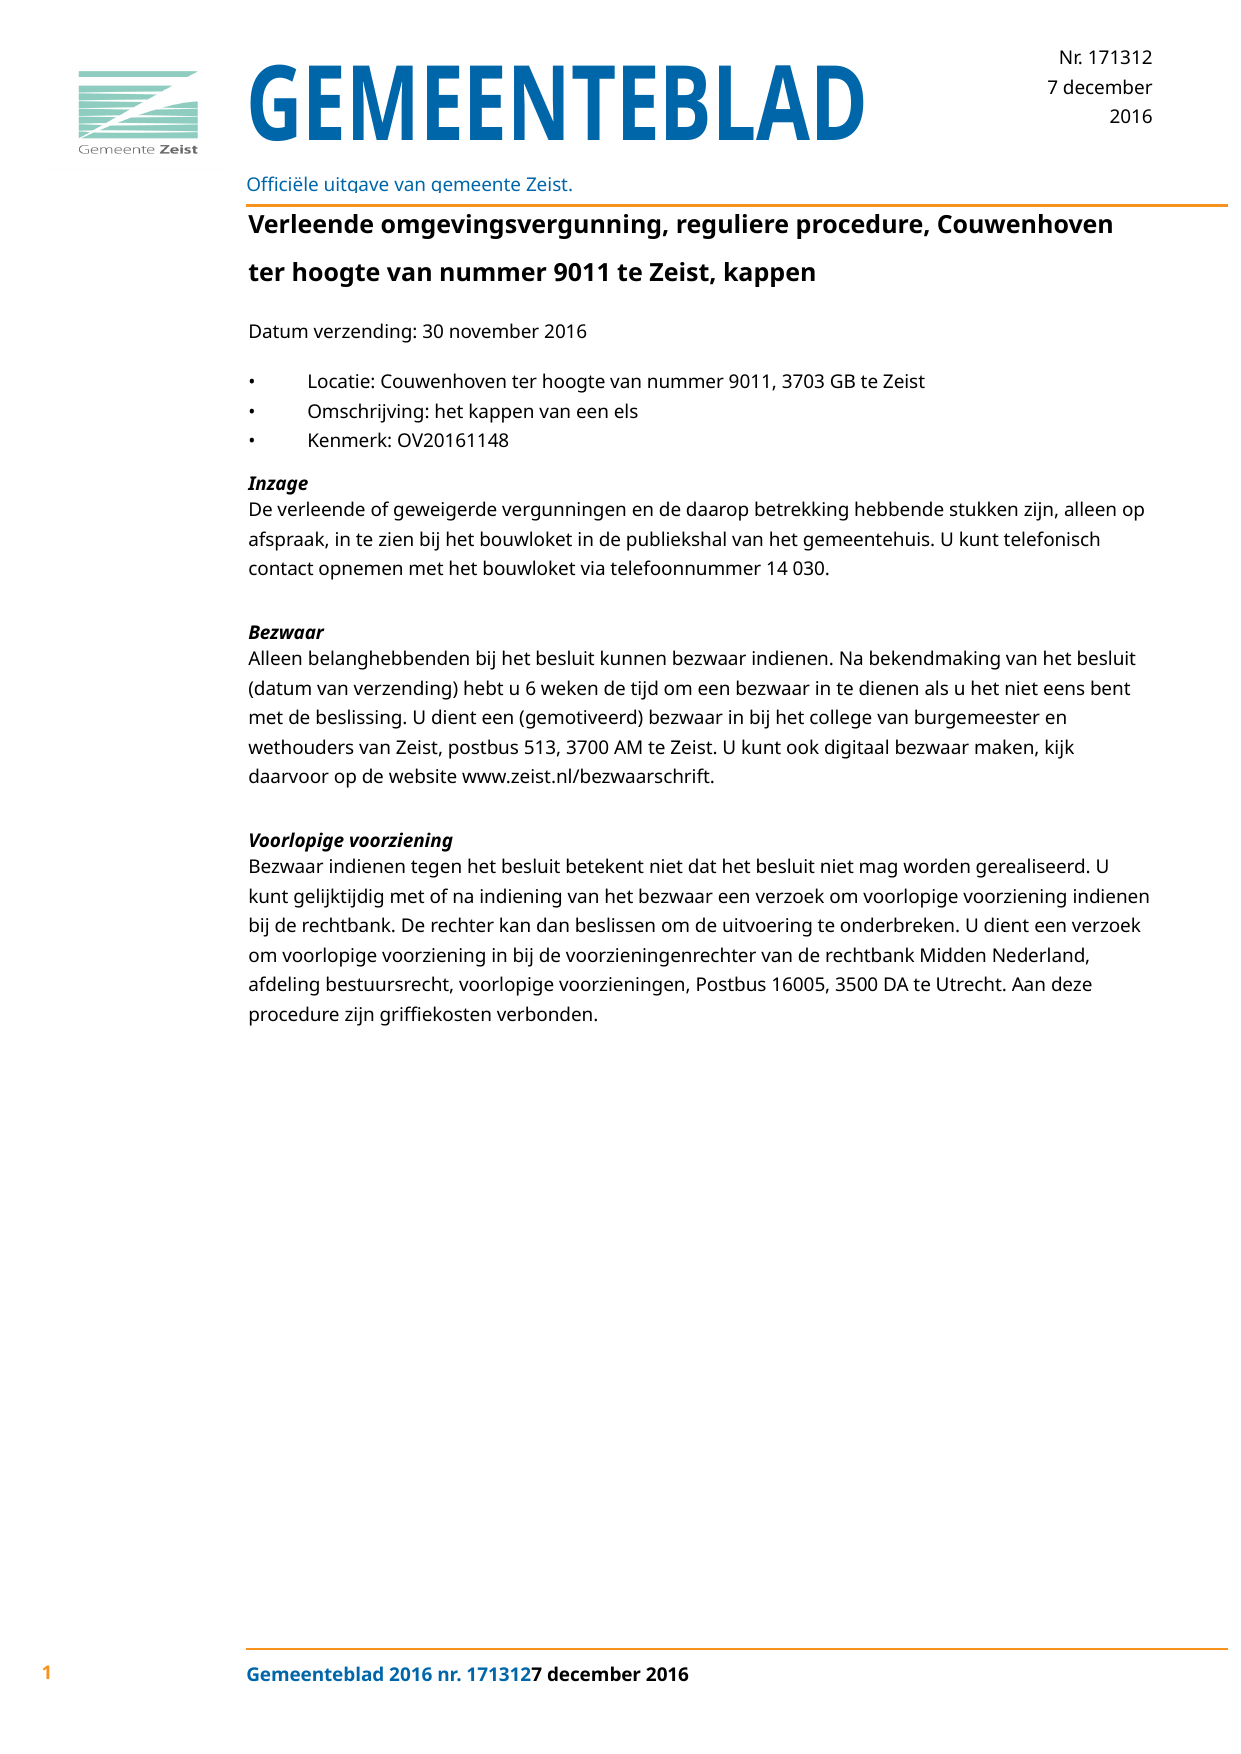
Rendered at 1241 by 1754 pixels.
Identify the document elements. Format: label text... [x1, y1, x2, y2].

picture [41, 47, 231, 172]
text Bezwaar [248, 619, 1152, 645]
list Omschrijving: het kappen van een els [248, 398, 1152, 424]
text De verleende of geweigerde vergunningen en de daarop betrekking hebbende stukken zijn, alleen op afspraak, in te zien bij het bouwloket in de publiekshal van het gemeentehuis. U kunt telefonisch contact opnemen met het bouwloket via telefoonnummer 14 030. [248, 496, 1152, 581]
text Alleen belanghebbenden bij het besluit kunnen bezwaar indienen. Na bekendmaking van het besluit (datum van verzending) hebt u 6 weken de tijd om een bezwaar in te dienen als u het niet eens bent met de beslissing. U dient een (gemotiveerd) bezwaar in bij het college van burgemeester en wethouders van Zeist, postbus 513, 3700 AM te Zeist. U kunt ook digitaal bezwaar maken, kijk daarvoor op de website www.zeist.nl/bezwaarschrift. [248, 645, 1152, 789]
list Kenmerk: OV20161148 [248, 427, 1152, 453]
text Inzage [248, 471, 1152, 496]
text Verleende omgevingsvergunning, reguliere procedure, Couwenhoven ter hoogte van nummer 9011 te Zeist, kappen [248, 207, 1152, 288]
text Bezwaar indienen tegen het besluit betekent niet dat het besluit niet mag worden gerealiseerd. U kunt gelijktijdig met of na indiening van het bezwaar een verzoek om voorlopige voorziening indienen bij de rechtbank. De rechter kan dan beslissen om de uitvoering te onderbreken. U dient een verzoek om voorlopige voorziening in bij de voorzieningenrechter van de rechtbank Midden Nederland, afdeling bestuursrecht, voorlopige voorzieningen, Postbus 16005, 3500 DA te Utrecht. Aan deze procedure zijn griffiekosten verbonden. [248, 853, 1152, 1027]
text Voorlopige voorziening [248, 827, 1152, 853]
text Datum verzending: 30 november 2016 [248, 318, 1152, 344]
list Locatie: Couwenhoven ter hoogte van nummer 9011, 3703 GB te Zeist [248, 368, 1152, 394]
